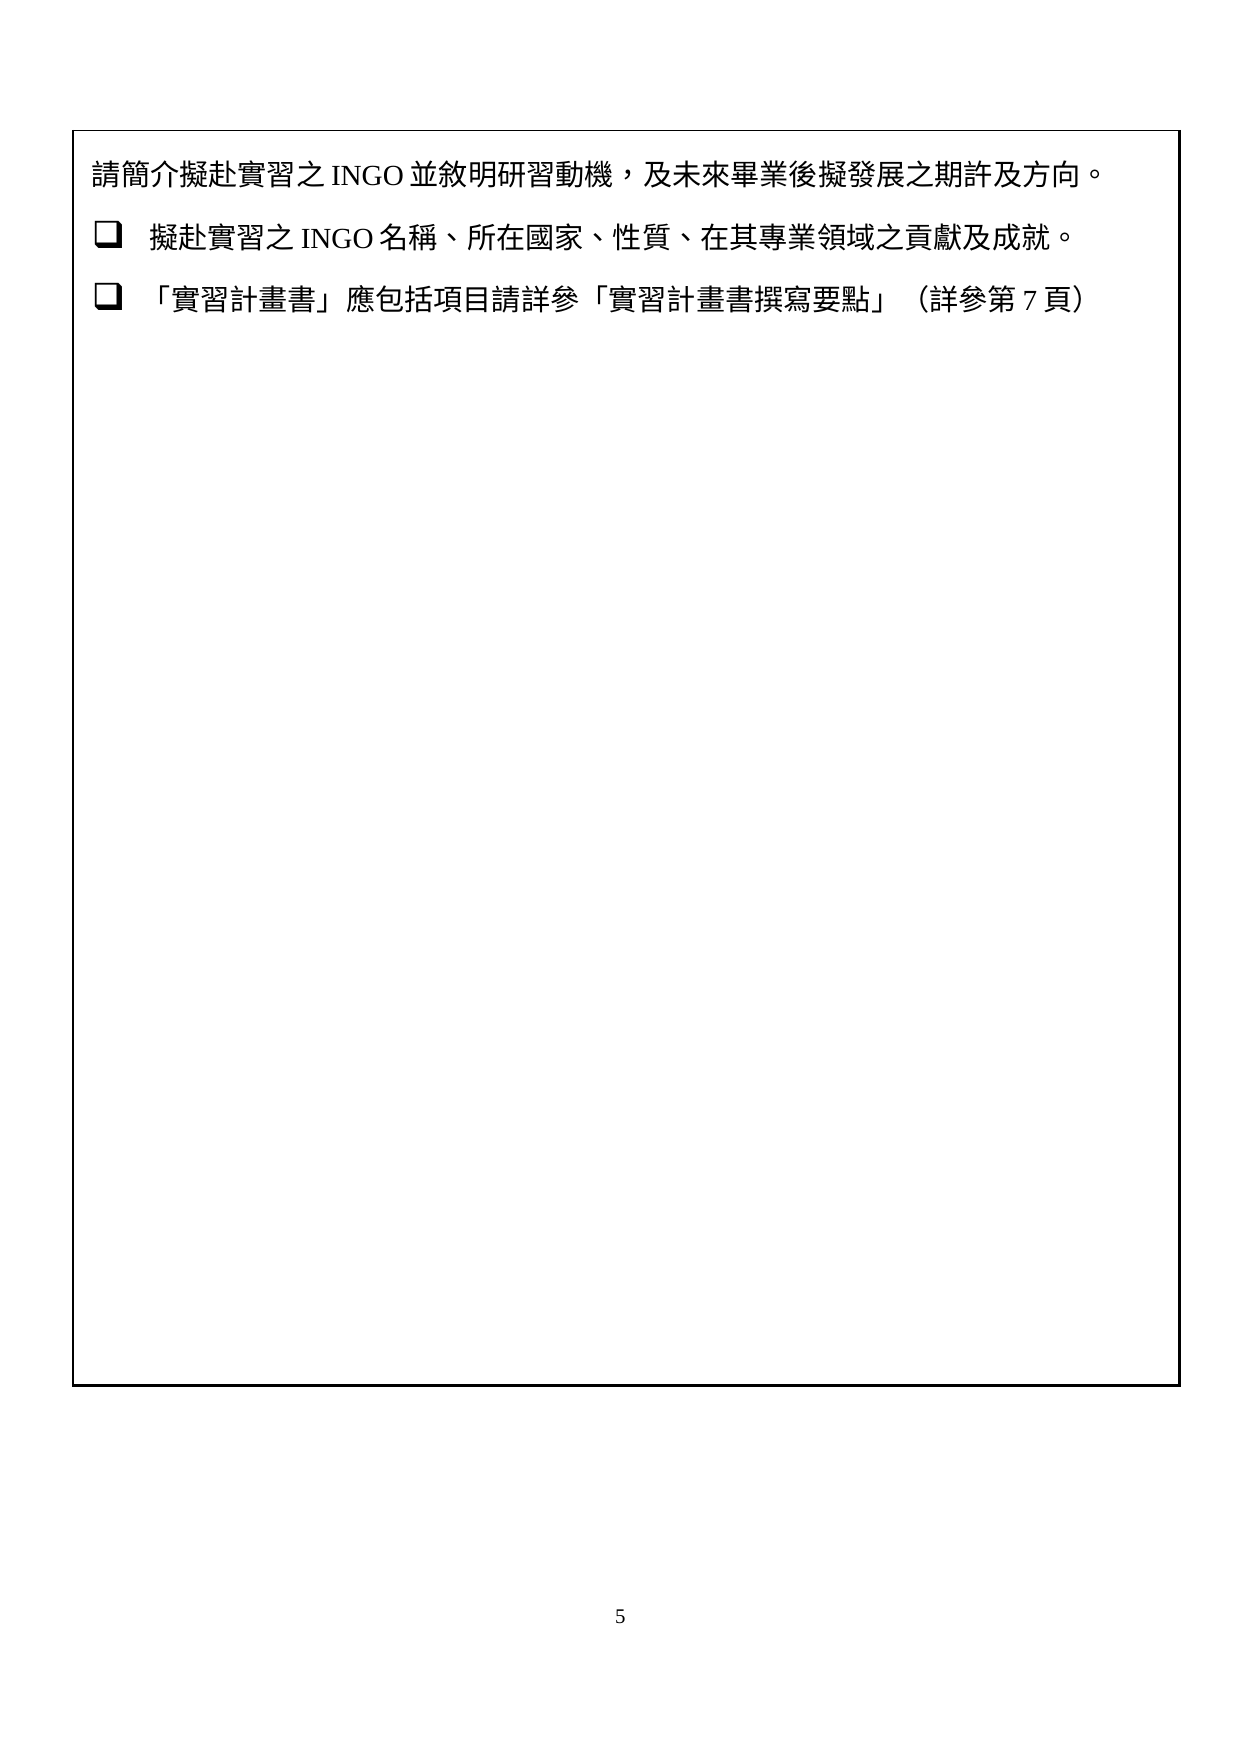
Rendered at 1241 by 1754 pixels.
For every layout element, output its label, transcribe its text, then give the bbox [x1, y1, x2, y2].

table_header 請簡介擬赴實習之INGO並敘明研習動機，及未來畢業後擬發展之期許及方向。 擬赴實習之INGO名稱、所在國家、性質、在其專業領域之貢獻及成就。 「實習計畫書」應包括項目請詳參「實習計畫書撰寫要點」（詳參第7頁） [74, 131, 1178, 1384]
